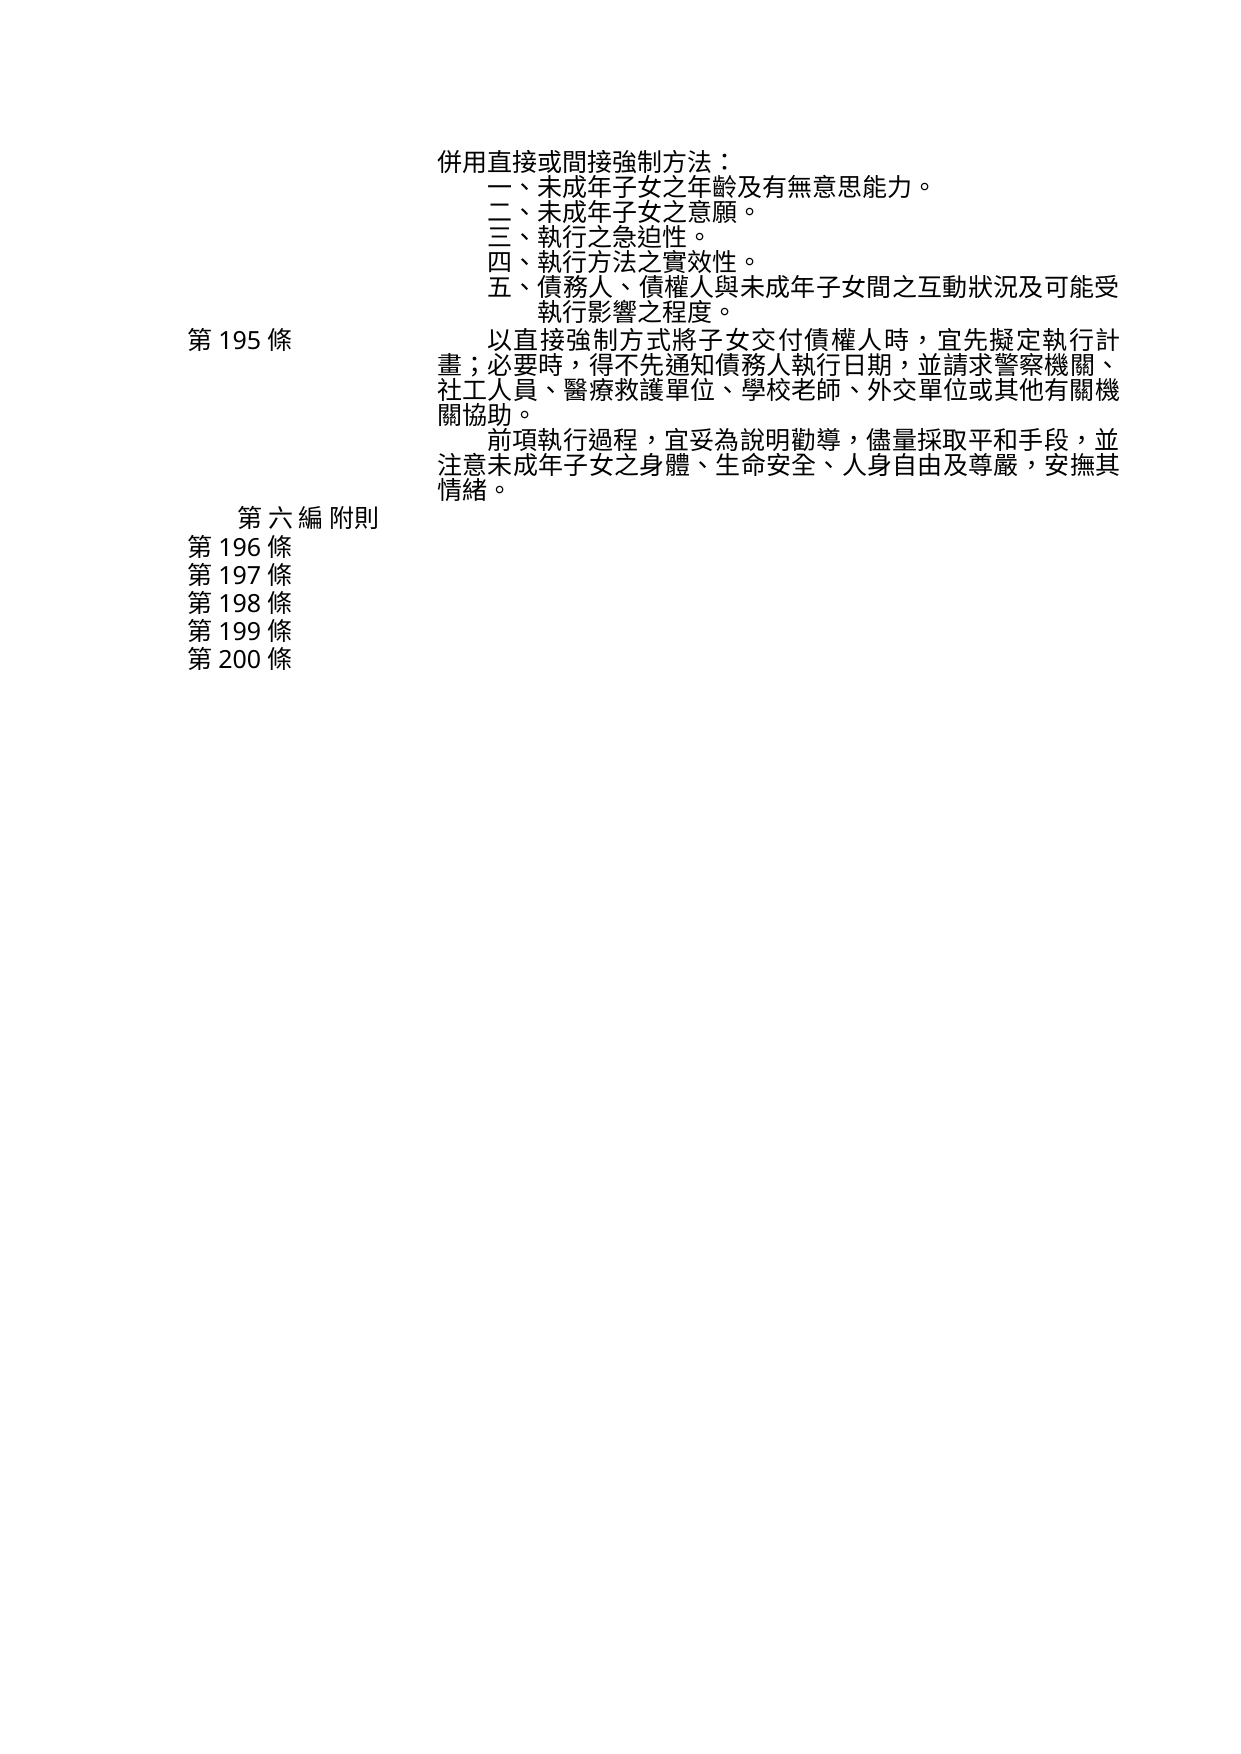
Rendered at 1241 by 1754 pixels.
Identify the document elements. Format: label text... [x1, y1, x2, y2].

table_cell 第 198 條 [186, 591, 1122, 619]
table_cell 併用直接或間接強制方法： 一、未成年子女之年齡及有無意思能力。 二、未成年子女之意願。 三、執行之急迫性。 四、執行方法之實效性。 五、債務人、債權人與未成年子女間之互動狀況及可能受執行影響之程度。 [436, 150, 1122, 328]
table_cell 第 六 編 附則 [186, 506, 1122, 534]
table_cell [186, 150, 436, 328]
table_cell 第 195 條 [186, 328, 436, 506]
table_cell 第 197 條 [186, 563, 1122, 591]
table_cell 第 200 條 [186, 647, 1122, 675]
table_cell 第 199 條 [186, 619, 1122, 647]
table_cell 第 196 條 [186, 534, 1122, 562]
table_cell 以直接強制方式將子女交付債權人時，宜先擬定執行計畫；必要時，得不先通知債務人執行日期，並請求警察機關、社工人員、醫療救護單位、學校老師、外交單位或其他有關機關協助。 前項執行過程，宜妥為說明勸導，儘量採取平和手段，並注意未成年子女之身體、生命安全、人身自由及尊嚴，安撫其情緒。 [436, 328, 1122, 506]
